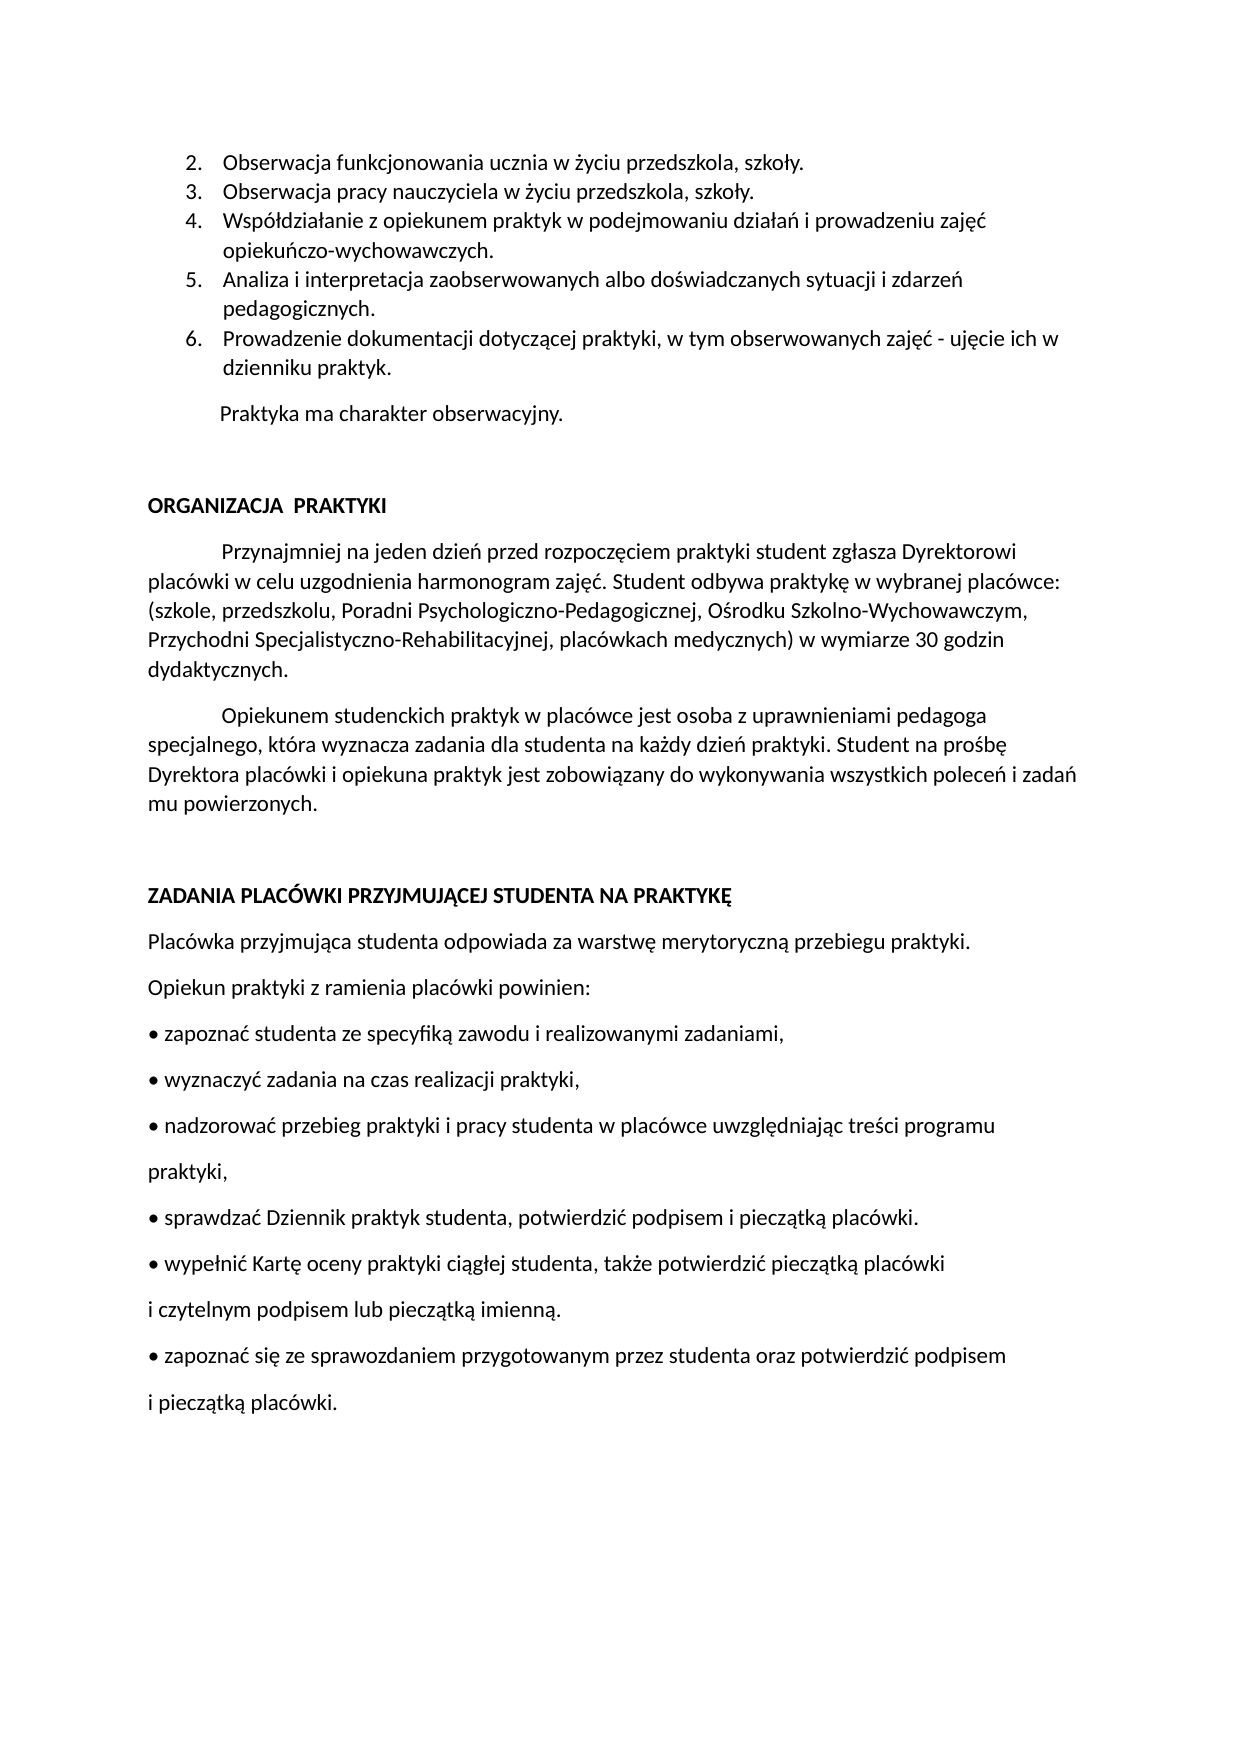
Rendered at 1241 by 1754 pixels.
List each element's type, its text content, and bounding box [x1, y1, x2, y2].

list Obserwacja funkcjonowania ucznia w życiu przedszkola, szkoły. [185, 148, 1093, 176]
text Praktyka ma charakter obserwacyjny. [148, 399, 1093, 427]
text • wypełnić Kartę oceny praktyki ciągłej studenta, także potwierdzić pieczątką placówki [148, 1249, 1093, 1277]
list Współdziałanie z opiekunem praktyk w podejmowaniu działań i prowadzeniu zajęć opiekuńczo-wychowawczych. [185, 206, 1093, 264]
list Obserwacja pracy nauczyciela w życiu przedszkola, szkoły. [185, 177, 1093, 205]
text Opiekun praktyki z ramienia placówki powinien: [148, 973, 1093, 1001]
text praktyki, [148, 1157, 1093, 1185]
list Prowadzenie dokumentacji dotyczącej praktyki, w tym obserwowanych zajęć - ujęcie ich w dzienniku praktyk. [185, 324, 1093, 381]
text • wyznaczyć zadania na czas realizacji praktyki, [148, 1065, 1093, 1093]
text ZADANIA PLACÓWKI PRZYJMUJĄCEJ STUDENTA NA PRAKTYKĘ [148, 881, 1093, 909]
text Placówka przyjmująca studenta odpowiada za warstwę merytoryczną przebiegu praktyki. [148, 927, 1093, 955]
text i pieczątką placówki. [148, 1388, 1093, 1416]
text • nadzorować przebieg praktyki i pracy studenta w placówce uwzględniając treści programu [148, 1111, 1093, 1139]
list Analiza i interpretacja zaobserwowanych albo doświadczanych sytuacji i zdarzeń pedagogicznych. [185, 265, 1093, 322]
text Opiekunem studenckich praktyk w placówce jest osoba z uprawnieniami pedagoga specjalnego, która wyznacza zadania dla studenta na każdy dzień praktyki. Student na prośbę Dyrektora placówki i opiekuna praktyk jest zobowiązany do wykonywania wszystkich poleceń i zadań mu powierzonych. [148, 701, 1093, 817]
text • sprawdzać Dziennik praktyk studenta, potwierdzić podpisem i pieczątką placówki. [148, 1203, 1093, 1231]
text i czytelnym podpisem lub pieczątką imienną. [148, 1296, 1093, 1323]
text • zapoznać się ze sprawozdaniem przygotowanym przez studenta oraz potwierdzić podpisem [148, 1342, 1093, 1369]
text ORGANIZACJA PRAKTYKI [148, 491, 1093, 519]
text Przynajmniej na jeden dzień przed rozpoczęciem praktyki student zgłasza Dyrektorowi placówki w celu uzgodnienia harmonogram zajęć. Student odbywa praktykę w wybranej placówce: (szkole, przedszkolu, Poradni Psychologiczno-Pedagogicznej, Ośrodku Szkolno-Wychowawczym, Przychodni Specjalistyczno-Rehabilitacyjnej, placówkach medycznych) w wymiarze 30 godzin dydaktycznych. [148, 537, 1093, 683]
text • zapoznać studenta ze specyfiką zawodu i realizowanymi zadaniami, [148, 1019, 1093, 1047]
